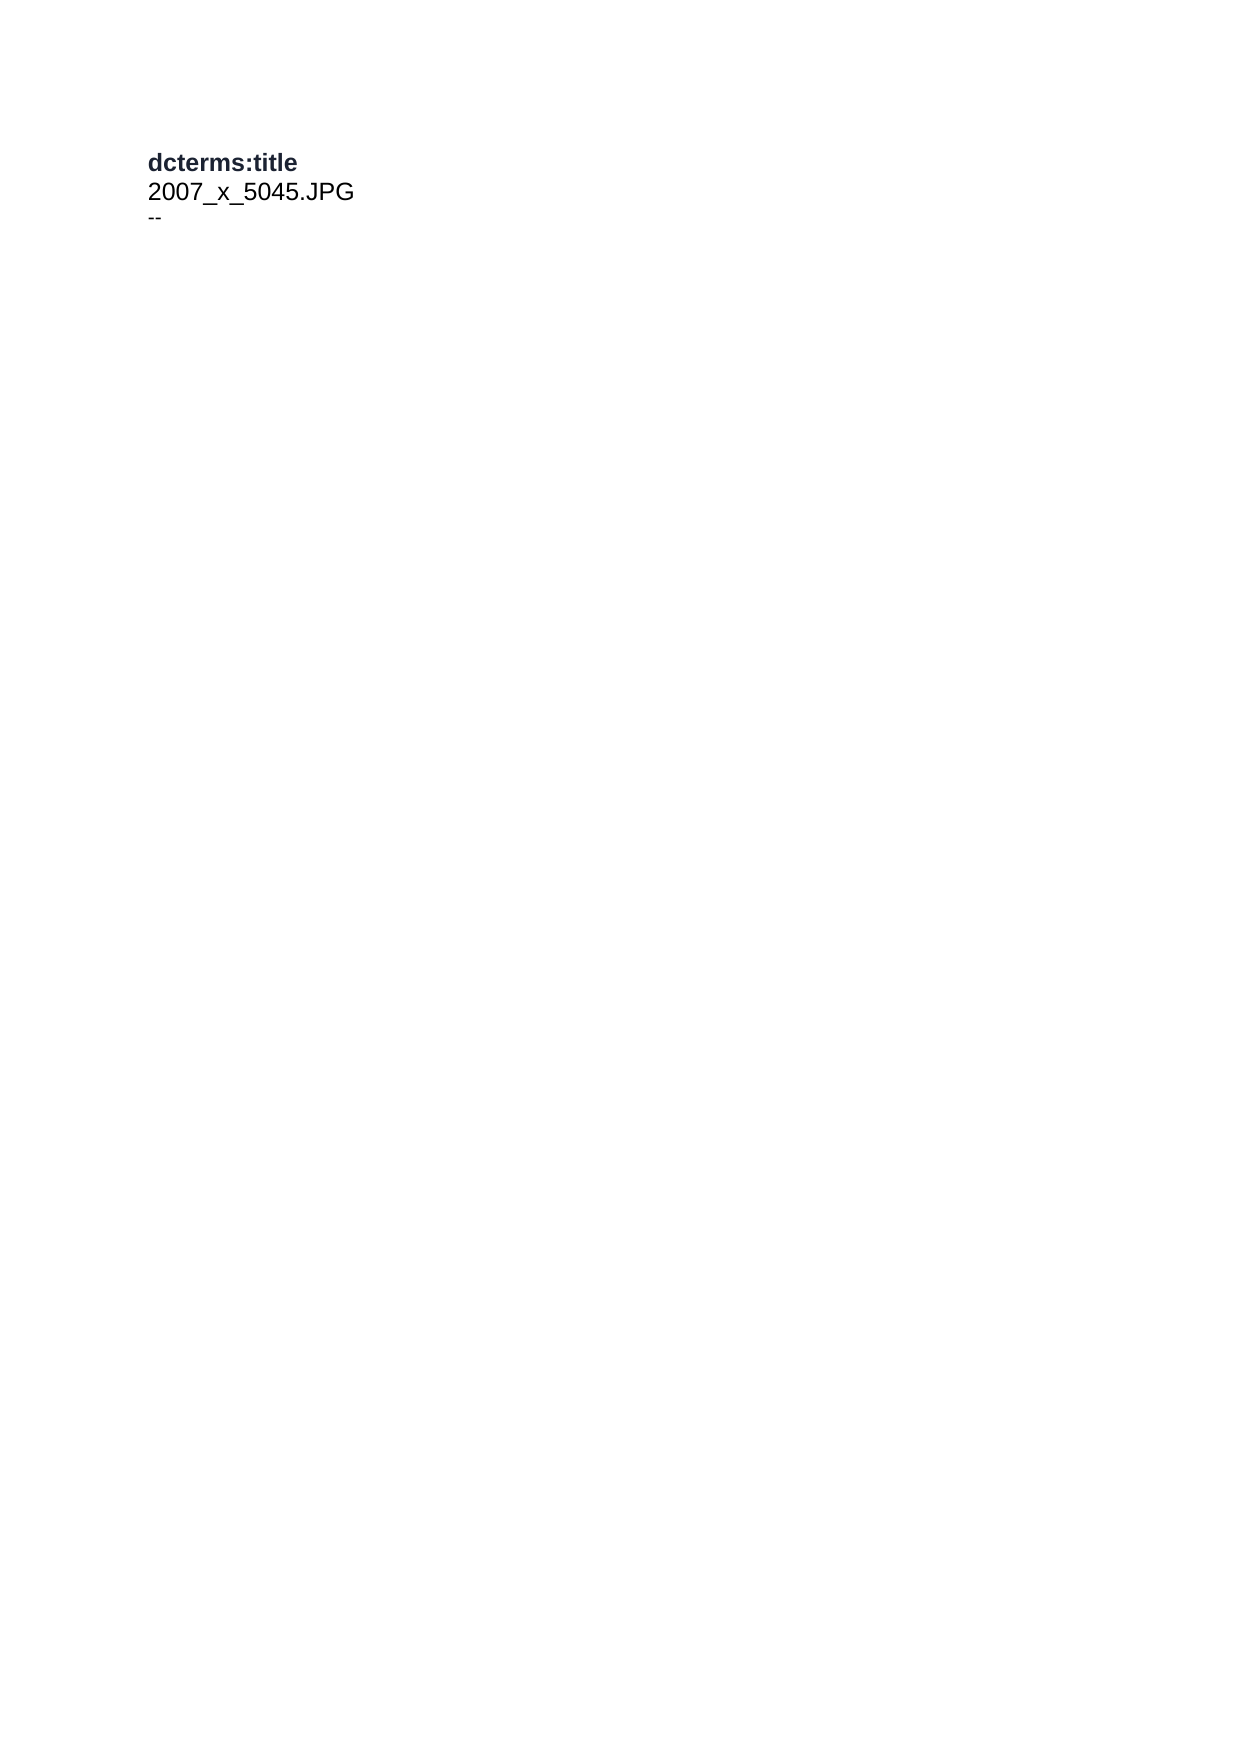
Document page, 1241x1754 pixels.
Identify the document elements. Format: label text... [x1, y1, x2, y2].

text 2007_x_5045.JPG [148, 176, 1092, 205]
text dcterms:title [148, 148, 1092, 176]
text -- [148, 205, 1092, 229]
